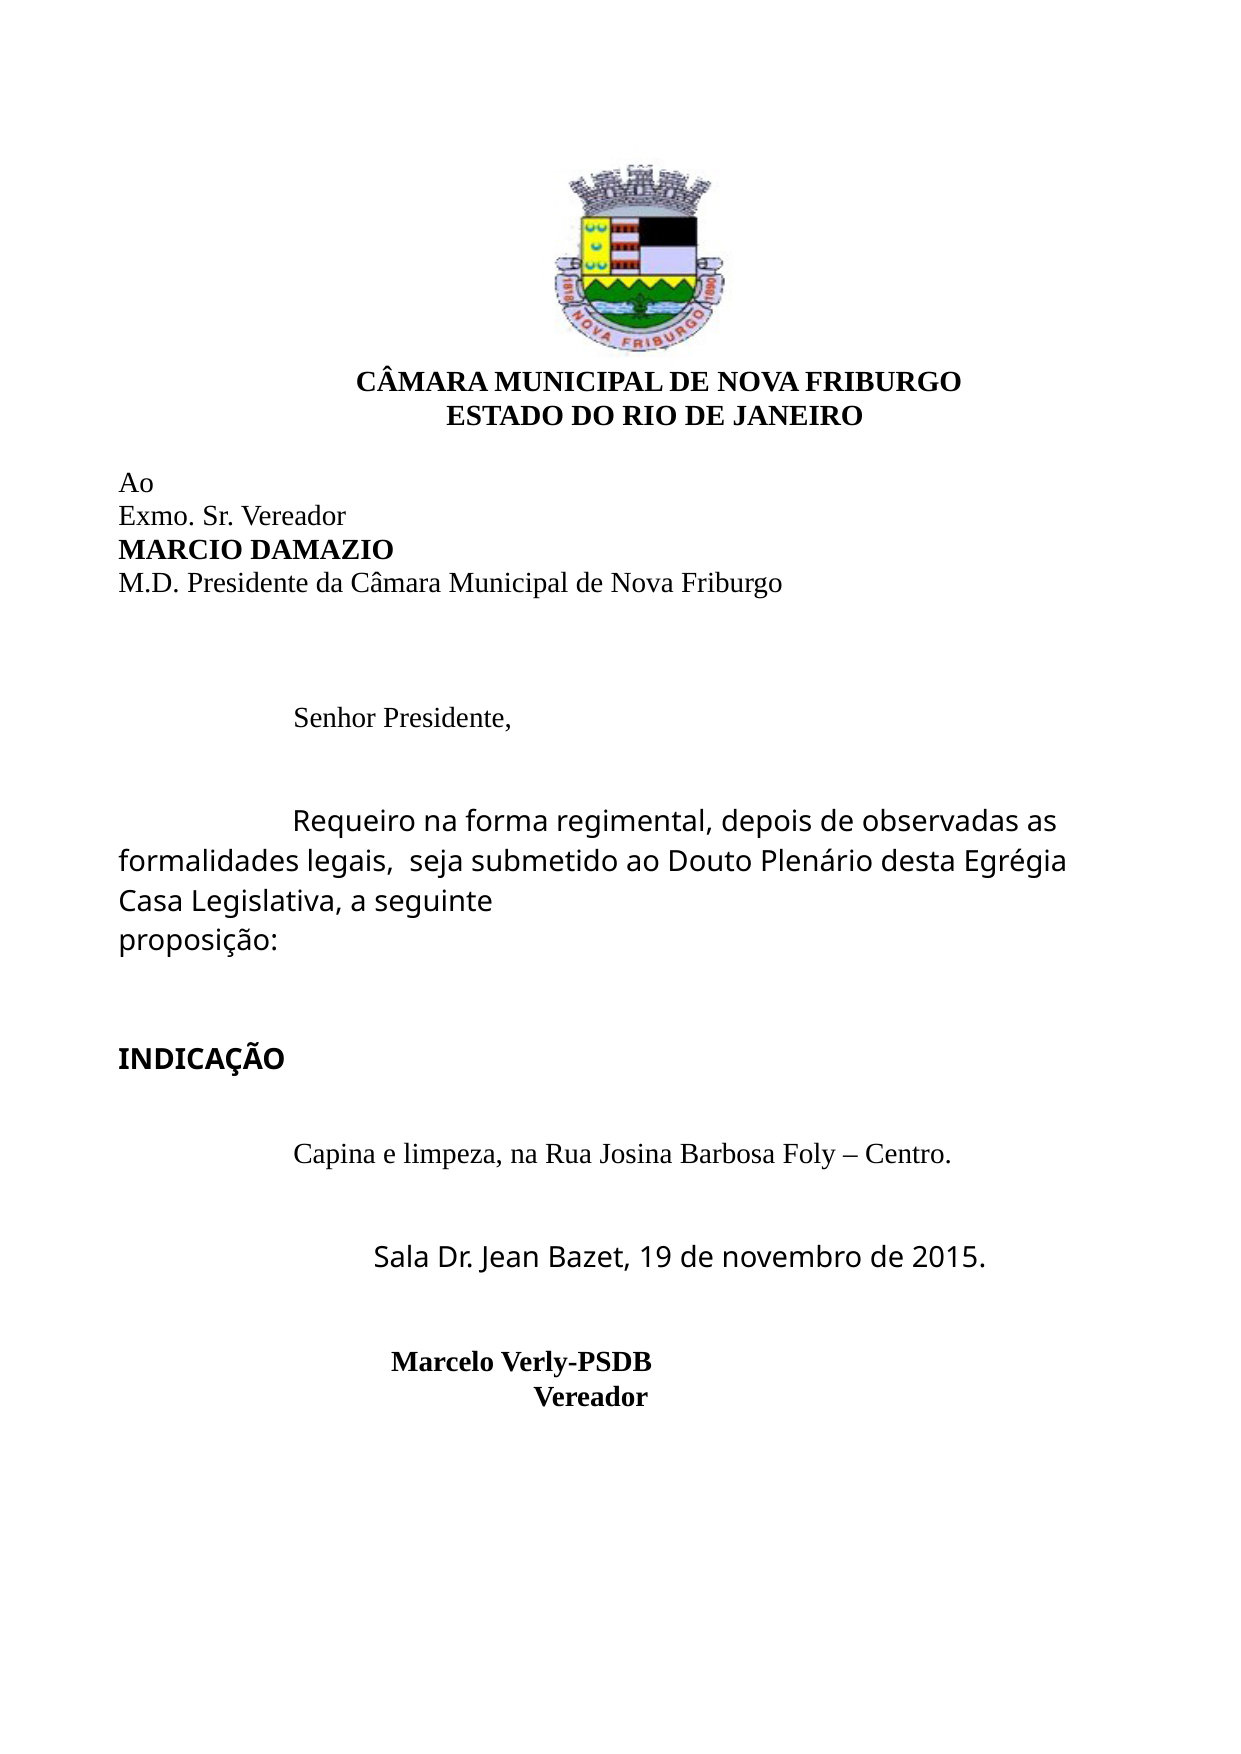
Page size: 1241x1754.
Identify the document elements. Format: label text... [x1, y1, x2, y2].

text Senhor Presidente, [118, 700, 1122, 733]
text ESTADO DO RIO DE JANEIRO [118, 398, 1122, 431]
text Vereador [118, 1379, 1122, 1412]
text Requeiro na forma regimental, depois de observadas as formalidades legais, seja submetido ao Douto Plenário desta Egrégia Casa Legislativa, a seguinte [118, 800, 1122, 919]
text INDICAÇÃO [118, 1038, 1122, 1078]
text Capina e limpeza, na Rua Josina Barbosa Foly – Centro. [118, 1136, 1122, 1169]
text Ao [118, 465, 1122, 498]
text MARCIO DAMAZIO [118, 532, 1122, 566]
text Marcelo Verly-PSDB [118, 1344, 1122, 1379]
text proposição: [118, 919, 1122, 959]
text Exmo. Sr. Vereador [118, 498, 1122, 532]
text Sala Dr. Jean Bazet, 19 de novembro de 2015. [118, 1236, 1122, 1276]
text CÂMARA MUNICIPAL DE NOVA FRIBURGO [118, 118, 1122, 398]
text M.D. Presidente da Câmara Municipal de Nova Friburgo [118, 566, 1122, 599]
